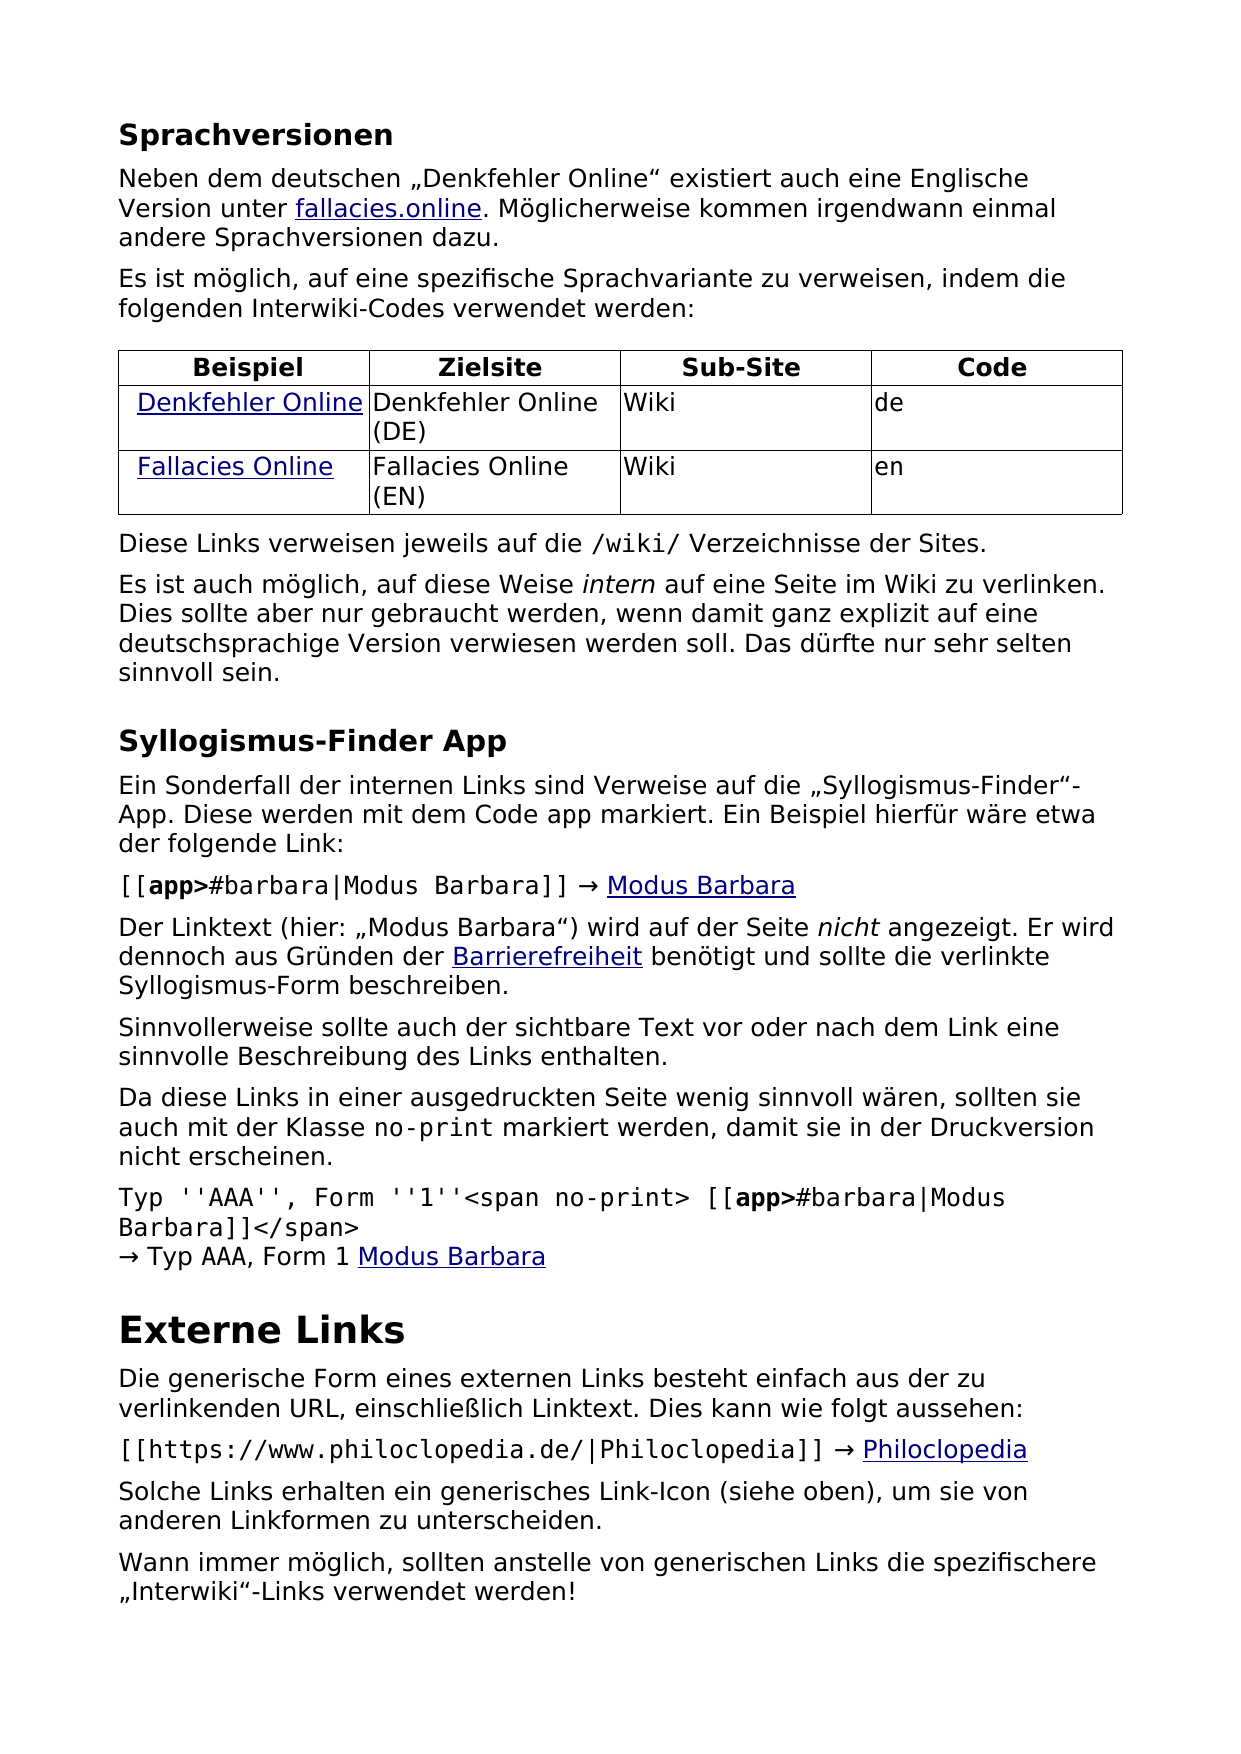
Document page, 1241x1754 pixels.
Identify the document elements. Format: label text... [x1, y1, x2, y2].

text Ein Sonderfall der internen Links sind Verweise auf die „Syllogismus-Finder“-App. Diese werden mit dem Code app markiert. Ein Beispiel hierfür wäre etwa der folgende Link: [118, 771, 1122, 858]
text Typ ''AAA'', Form ''1''<span no-print> [[app>#barbara|Modus Barbara]]</span> → Typ AAA, Form 1 Modus Barbara [118, 1183, 1122, 1271]
table_cell Fallacies Online [119, 451, 369, 514]
table_cell en [872, 451, 1122, 514]
subtitle Syllogismus-Finder App [118, 724, 1122, 758]
table_header Zielsite [370, 351, 620, 385]
text Da diese Links in einer ausgedruckten Seite wenig sinnvoll wären, sollten sie auch mit der Klasse no-print markiert werden, damit sie in der Druckversion nicht erscheinen. [118, 1083, 1122, 1171]
text Es ist möglich, auf eine spezifische Sprachvariante zu verweisen, indem die folgenden Interwiki-Codes verwendet werden: [118, 264, 1122, 323]
text Der Linktext (hier: „Modus Barbara“) wird auf der Seite nicht angezeigt. Er wird dennoch aus Gründen der Barrierefreiheit benötigt und sollte die verlinkte Syllogismus-Form beschreiben. [118, 913, 1122, 1000]
table_cell de [872, 386, 1122, 449]
table_cell Fallacies Online (EN) [370, 451, 620, 514]
text Sinnvollerweise sollte auch der sichtbare Text vor oder nach dem Link eine sinnvolle Beschreibung des Links enthalten. [118, 1013, 1122, 1071]
text Die generische Form eines externen Links besteht einfach aus der zu verlinkenden URL, einschließlich Linktext. Dies kann wie folgt aussehen: [118, 1365, 1122, 1423]
text Es ist auch möglich, auf diese Weise intern auf eine Seite im Wiki zu verlinken. Dies sollte aber nur gebraucht werden, wenn damit ganz explizit auf eine deutschsprachige Version verwiesen werden soll. Das dürfte nur sehr selten sinnvoll sein. [118, 570, 1122, 687]
table_cell Denkfehler Online (DE) [370, 386, 620, 449]
table_cell Wiki [621, 451, 871, 514]
table_header Sub-Site [621, 351, 871, 385]
table_header Beispiel [119, 351, 369, 385]
table_cell Wiki [621, 386, 871, 449]
subtitle Externe Links [118, 1308, 1122, 1352]
table_header Code [872, 351, 1122, 385]
text [[app>#barbara|Modus Barbara]] → Modus Barbara [118, 871, 1122, 900]
text [[https://www.philoclopedia.de/|Philoclopedia]] → Philoclopedia [118, 1436, 1122, 1465]
table_cell Denkfehler Online [119, 386, 369, 449]
text Solche Links erhalten ein generisches Link-Icon (siehe oben), um sie von anderen Linkformen zu unterscheiden. [118, 1477, 1122, 1536]
text Wann immer möglich, sollten anstelle von generischen Links die spezifischere „Interwiki“-Links verwendet werden! [118, 1548, 1122, 1606]
text Neben dem deutschen „Denkfehler Online“ existiert auch eine Englische Version unter fallacies.online. Möglicherweise kommen irgendwann einmal andere Sprachversionen dazu. [118, 164, 1122, 252]
subtitle Sprachversionen [118, 118, 1122, 152]
text Diese Links verweisen jeweils auf die /wiki/ Verzeichnisse der Sites. [118, 529, 1122, 558]
